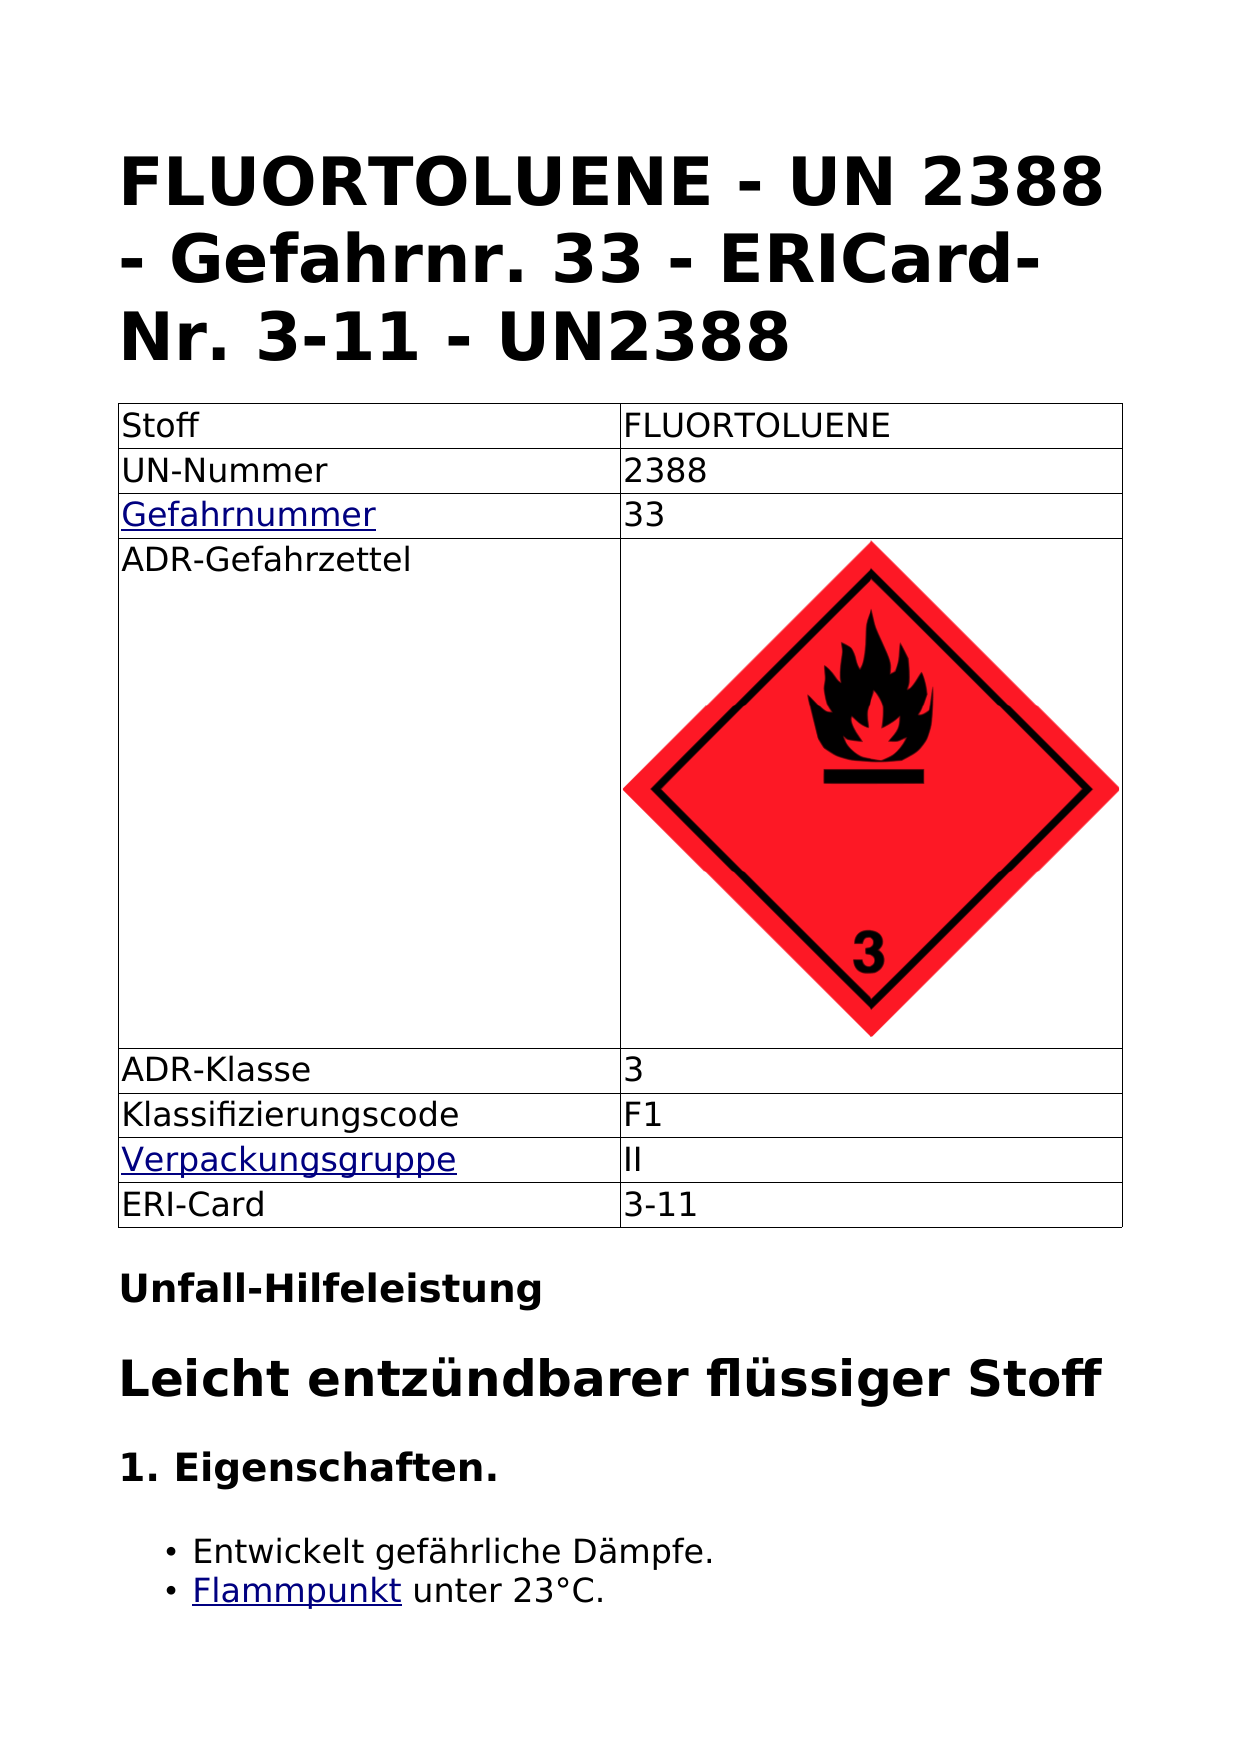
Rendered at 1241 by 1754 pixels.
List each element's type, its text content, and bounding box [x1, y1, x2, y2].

table_cell Verpackungsgruppe [119, 1138, 620, 1182]
table_cell Klassifizierungscode [119, 1094, 620, 1137]
subtitle Unfall-Hilfeleistung [118, 1267, 1122, 1312]
table_cell UN-Nummer [119, 449, 620, 493]
table_cell Gefahrnummer [119, 494, 620, 538]
subtitle Leicht entzündbarer flüssiger Stoff [118, 1349, 1122, 1408]
table_cell ADR-Klasse [119, 1049, 620, 1092]
subtitle FLUORTOLUENE - UN 2388 - Gefahrnr. 33 - ERICard-Nr. 3-11 - UN2388 [118, 143, 1122, 376]
table_cell 33 [621, 494, 1122, 538]
list Entwickelt gefährliche Dämpfe. [177, 1532, 1122, 1571]
table_header FLUORTOLUENE [621, 404, 1122, 448]
table_cell [621, 539, 1122, 1048]
table_header Stoff [119, 404, 620, 448]
subtitle 1. Eigenschaften. [118, 1445, 1122, 1490]
table_cell ADR-Gefahrzettel [119, 539, 620, 1048]
table_cell F1 [621, 1094, 1122, 1137]
table_cell 3 [621, 1049, 1122, 1092]
list Flammpunkt unter 23°C. [177, 1571, 1122, 1610]
table_cell 2388 [621, 449, 1122, 493]
table_cell 3-11 [621, 1183, 1122, 1227]
table_cell II [621, 1138, 1122, 1182]
table_cell ERI-Card [119, 1183, 620, 1227]
picture [622, 540, 1120, 1037]
